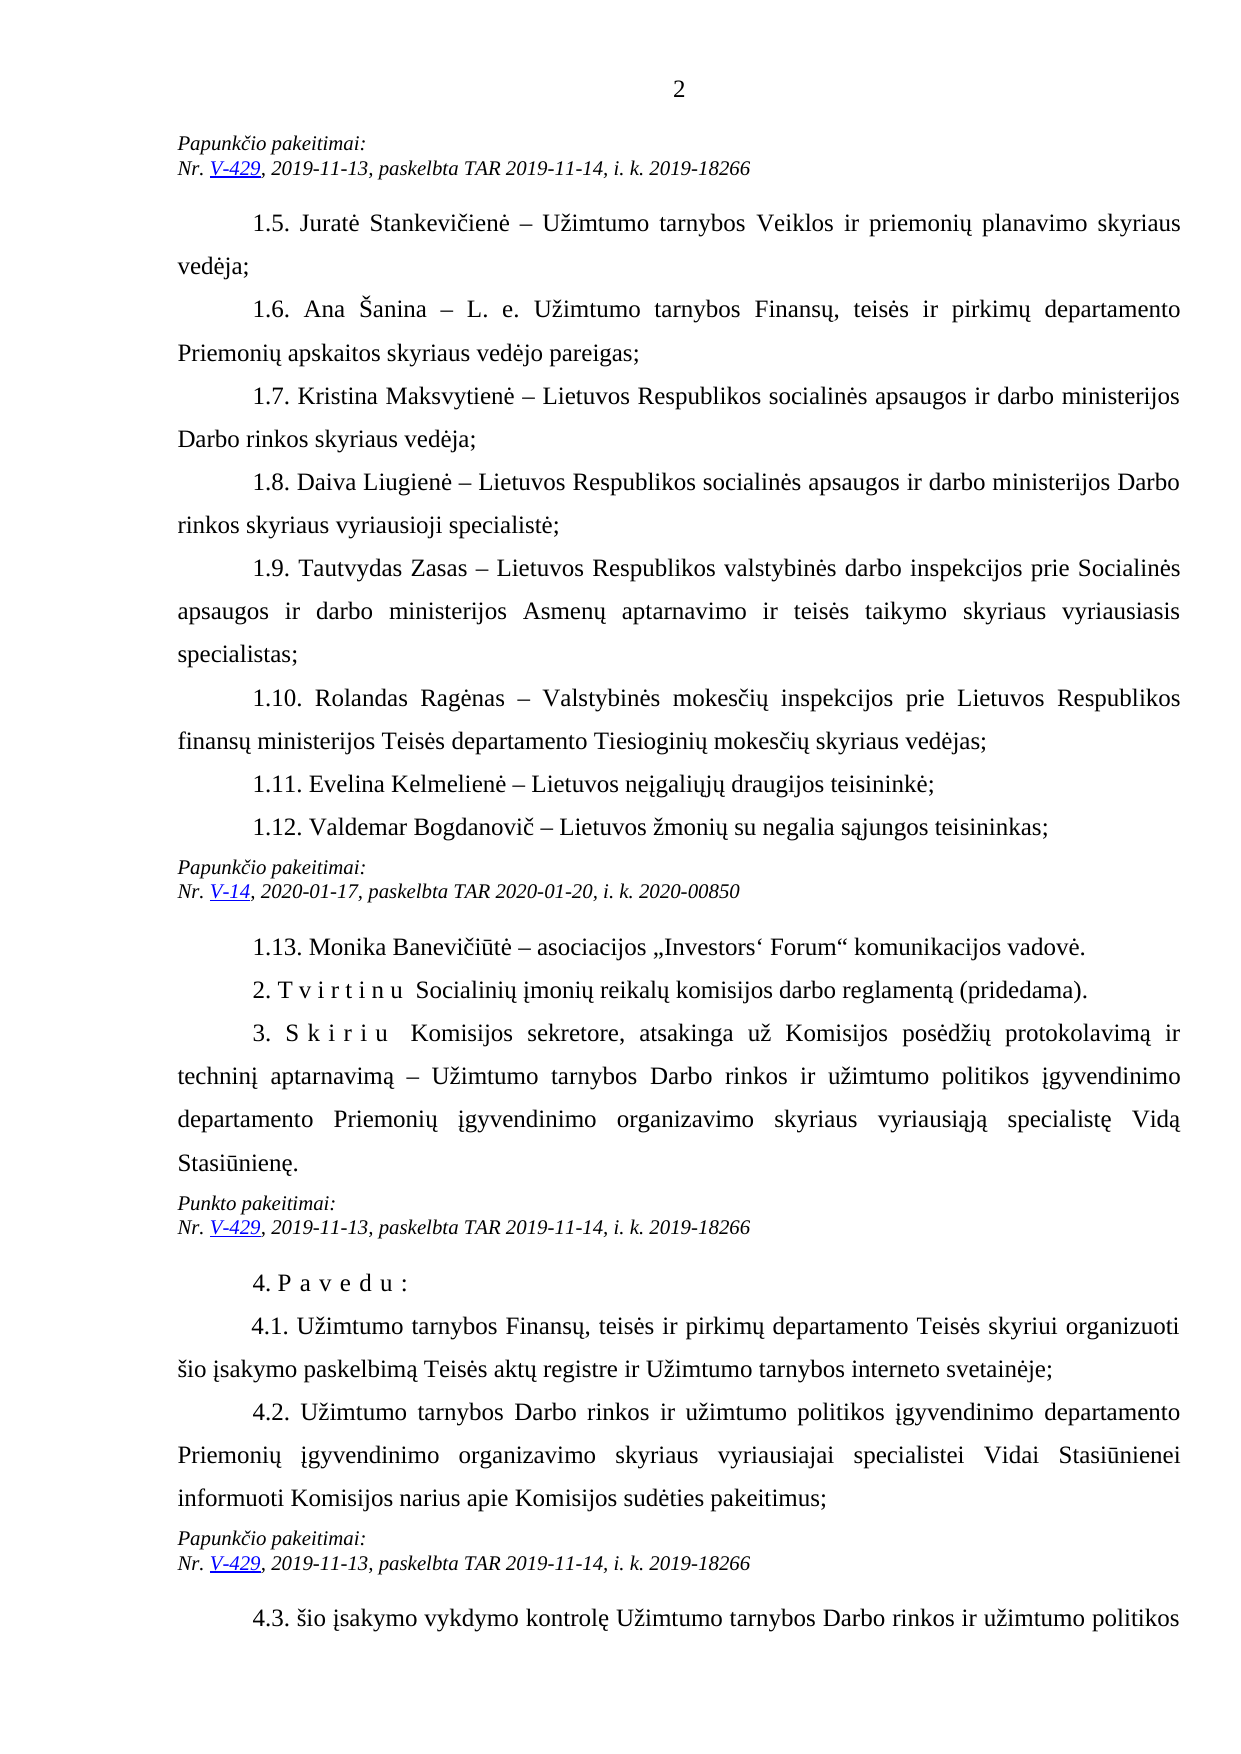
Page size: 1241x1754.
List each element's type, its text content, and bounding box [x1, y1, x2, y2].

text Nr. V-14, 2020-01-17, paskelbta TAR 2020-01-20, i. k. 2020-00850 [177, 879, 1181, 903]
text 4.3. šio įsakymo vykdymo kontrolę Užimtumo tarnybos Darbo rinkos ir užimtumo politikos [177, 1603, 1181, 1632]
text 2. Tvirtinu Socialinių įmonių reikalų komisijos darbo reglamentą (pridedama). [177, 975, 1181, 1004]
text 1.8. Daiva Liugienė – Lietuvos Respublikos socialinės apsaugos ir darbo ministerijos Darbo rinkos skyriaus vyriausioji specialistė; [177, 467, 1181, 539]
text Nr. V-429, 2019-11-13, paskelbta TAR 2019-11-14, i. k. 2019-18266 [177, 1550, 1181, 1574]
text 1.13. Monika Banevičiūtė – asociacijos „Investors‘ Forum“ komunikacijos vadovė. [177, 932, 1181, 961]
text 1.5. Juratė Stankevičienė – Užimtumo tarnybos Veiklos ir priemonių planavimo skyriaus vedėja; [177, 208, 1181, 280]
text Punkto pakeitimai: [177, 1191, 1181, 1215]
text Papunkčio pakeitimai: [177, 855, 1181, 879]
text 1.9. Tautvydas Zasas – Lietuvos Respublikos valstybinės darbo inspekcijos prie Socialinės apsaugos ir darbo ministerijos Asmenų aptarnavimo ir teisės taikymo skyriaus vyriausiasis specialistas; [177, 553, 1181, 668]
text 1.12. Valdemar Bogdanovič – Lietuvos žmonių su negalia sąjungos teisininkas; [177, 812, 1181, 841]
text 1.7. Kristina Maksvytienė – Lietuvos Respublikos socialinės apsaugos ir darbo ministerijos Darbo rinkos skyriaus vedėja; [177, 381, 1181, 453]
text 4.1. Užimtumo tarnybos Finansų, teisės ir pirkimų departamento Teisės skyriui organizuoti šio įsakymo paskelbimą Teisės aktų registre ir Užimtumo tarnybos interneto svetainėje; [177, 1311, 1181, 1383]
text Nr. V-429, 2019-11-13, paskelbta TAR 2019-11-14, i. k. 2019-18266 [177, 155, 1181, 179]
text 1.11. Evelina Kelmelienė – Lietuvos neįgaliųjų draugijos teisininkė; [177, 769, 1181, 798]
text 1.6. Ana Šanina – L. e. Užimtumo tarnybos Finansų, teisės ir pirkimų departamento Priemonių apskaitos skyriaus vedėjo pareigas; [177, 294, 1181, 366]
text Nr. V-429, 2019-11-13, paskelbta TAR 2019-11-14, i. k. 2019-18266 [177, 1215, 1181, 1239]
text Papunkčio pakeitimai: [177, 1526, 1181, 1550]
text 3. Skiriu Komisijos sekretore, atsakinga už Komisijos posėdžių protokolavimą ir techninį aptarnavimą – Užimtumo tarnybos Darbo rinkos ir užimtumo politikos įgyvendinimo departamento Priemonių įgyvendinimo organizavimo skyriaus vyriausiąją specialistę Vidą Stasiūnienę. [177, 1018, 1181, 1176]
text 4. Pavedu: [177, 1268, 1181, 1296]
text Papunkčio pakeitimai: [177, 131, 1181, 155]
text 4.2. Užimtumo tarnybos Darbo rinkos ir užimtumo politikos įgyvendinimo departamento Priemonių įgyvendinimo organizavimo skyriaus vyriausiajai specialistei Vidai Stasiūnienei informuoti Komisijos narius apie Komisijos sudėties pakeitimus; [177, 1397, 1181, 1512]
text 1.10. Rolandas Ragėnas – Valstybinės mokesčių inspekcijos prie Lietuvos Respublikos finansų ministerijos Teisės departamento Tiesioginių mokesčių skyriaus vedėjas; [177, 683, 1181, 754]
